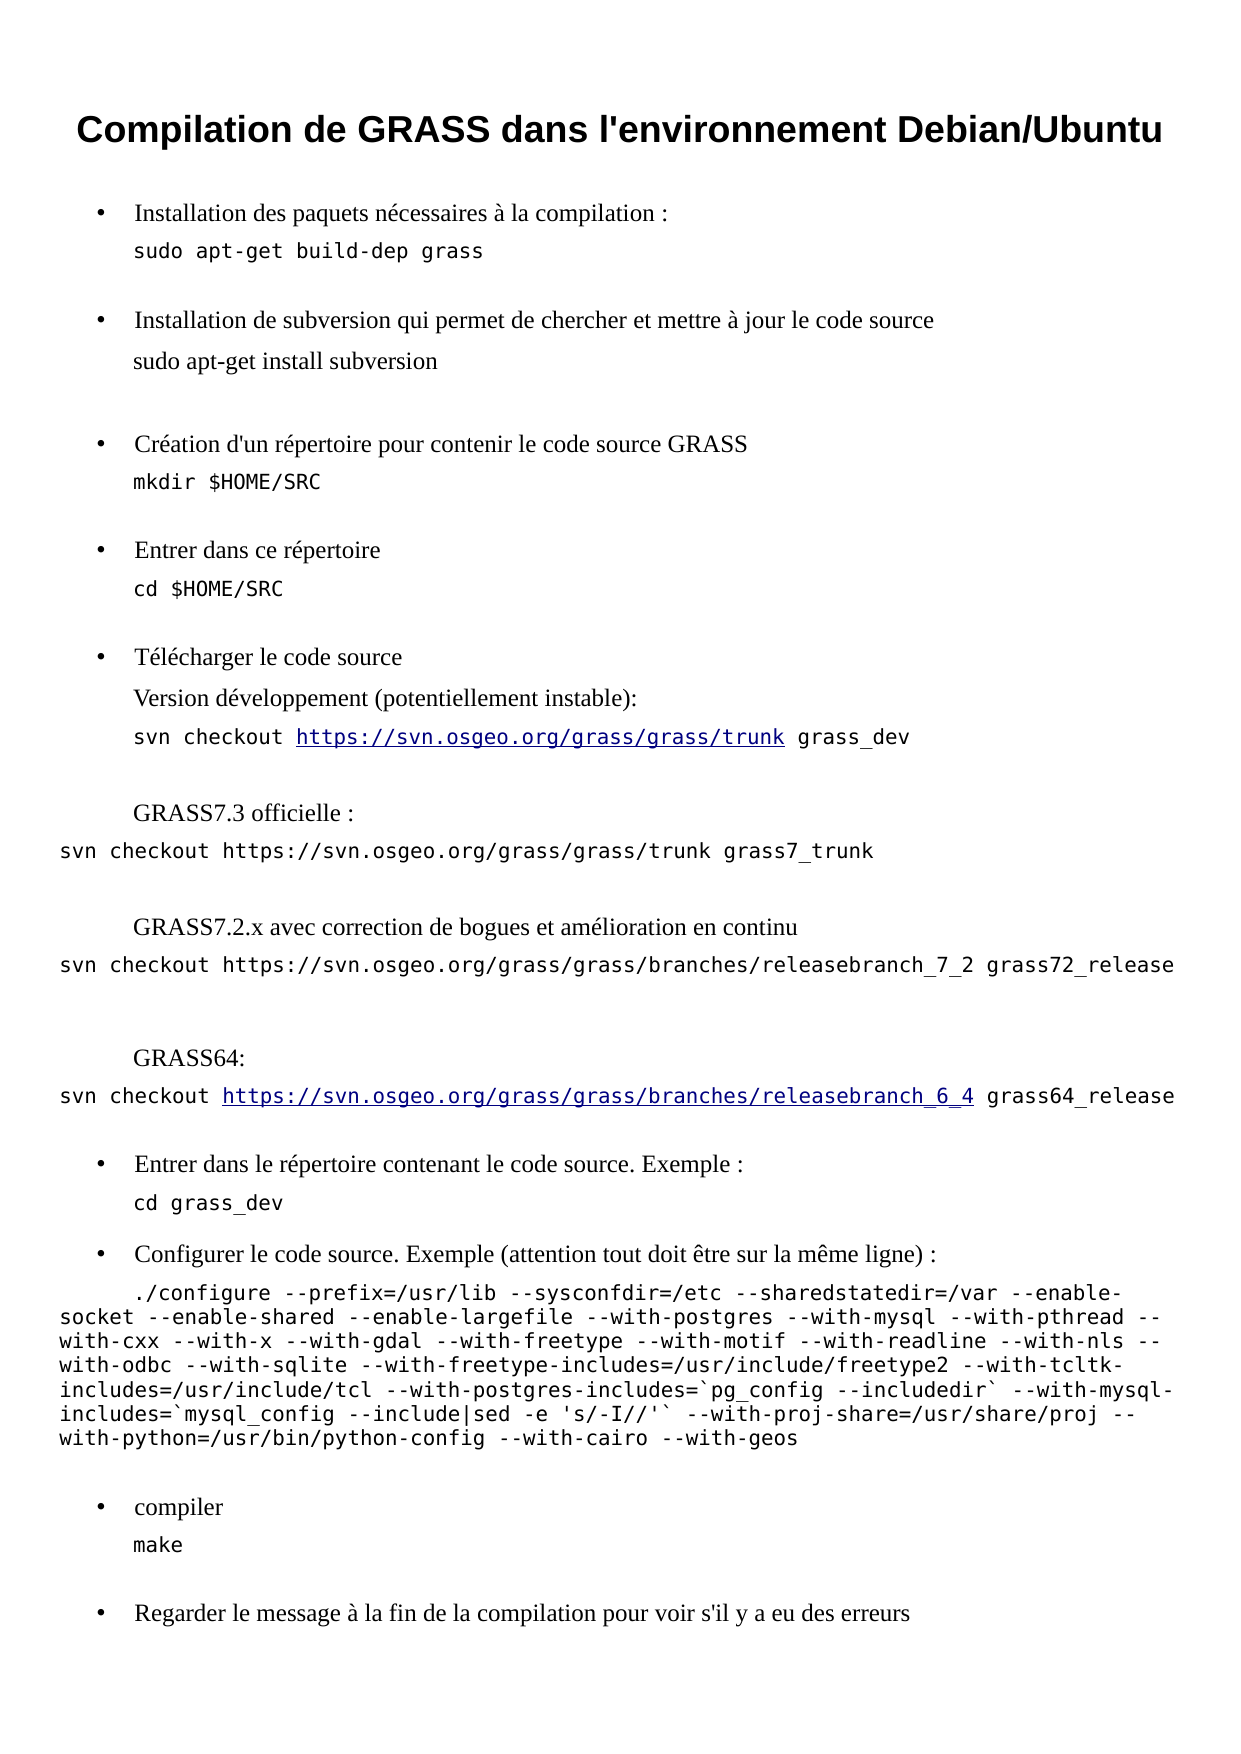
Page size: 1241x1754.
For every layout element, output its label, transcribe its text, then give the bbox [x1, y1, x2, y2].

list Télécharger le code source [97, 642, 1181, 671]
text sudo apt-get build-dep grass [59, 239, 1181, 264]
text svn checkout https://svn.osgeo.org/grass/grass/branches/releasebranch_6_4 grass64_release [59, 1084, 1181, 1108]
list Entrer dans ce répertoire [97, 536, 1181, 564]
list Création d'un répertoire pour contenir le code source GRASS [97, 429, 1181, 457]
text GRASS7.3 officielle : [59, 798, 1181, 826]
text svn checkout https://svn.osgeo.org/grass/grass/branches/releasebranch_7_2 grass72_release [59, 953, 1181, 977]
text ./configure --prefix=/usr/lib --sysconfdir=/etc --sharedstatedir=/var --enable-socket --enable-shared --enable-largefile --with-postgres --with-mysql --with-pthread --with-cxx --with-x --with-gdal --with-freetype --with-motif --with-readline --with-nls --with-odbc --with-sqlite --with-freetype-includes=/usr/include/freetype2 --with-tcltk-includes=/usr/include/tcl --with-postgres-includes=`pg_config --includedir` --with-mysql-includes=`mysql_config --include|sed -e 's/-I//'` --with-proj-share=/usr/share/proj --with-python=/usr/bin/python-config --with-cairo --with-geos [59, 1281, 1181, 1450]
text sudo apt-get install subversion [59, 346, 1181, 375]
text cd $HOME/SRC [59, 577, 1181, 601]
list Installation des paquets nécessaires à la compilation : [97, 198, 1181, 227]
list Configurer le code source. Exemple (attention tout doit être sur la même ligne) : [97, 1239, 1181, 1268]
title Compilation de GRASS dans l'environnement Debian/Ubuntu [59, 107, 1181, 151]
text make [59, 1533, 1181, 1557]
text svn checkout https://svn.osgeo.org/grass/grass/trunk grass7_trunk [59, 839, 1181, 863]
text cd grass_dev [59, 1191, 1181, 1215]
list Entrer dans le répertoire contenant le code source. Exemple : [97, 1149, 1181, 1178]
text Version développement (potentiellement instable): [59, 683, 1181, 712]
text GRASS64: [59, 1043, 1181, 1071]
text svn checkout https://svn.osgeo.org/grass/grass/trunk grass_dev [59, 725, 1181, 749]
text GRASS7.2.x avec correction de bogues et amélioration en continu [59, 912, 1181, 940]
list Regarder le message à la fin de la compilation pour voir s'il y a eu des erreurs [97, 1598, 1181, 1627]
list compiler [97, 1492, 1181, 1520]
text mkdir $HOME/SRC [59, 470, 1181, 494]
list Installation de subversion qui permet de chercher et mettre à jour le code source [97, 305, 1181, 334]
